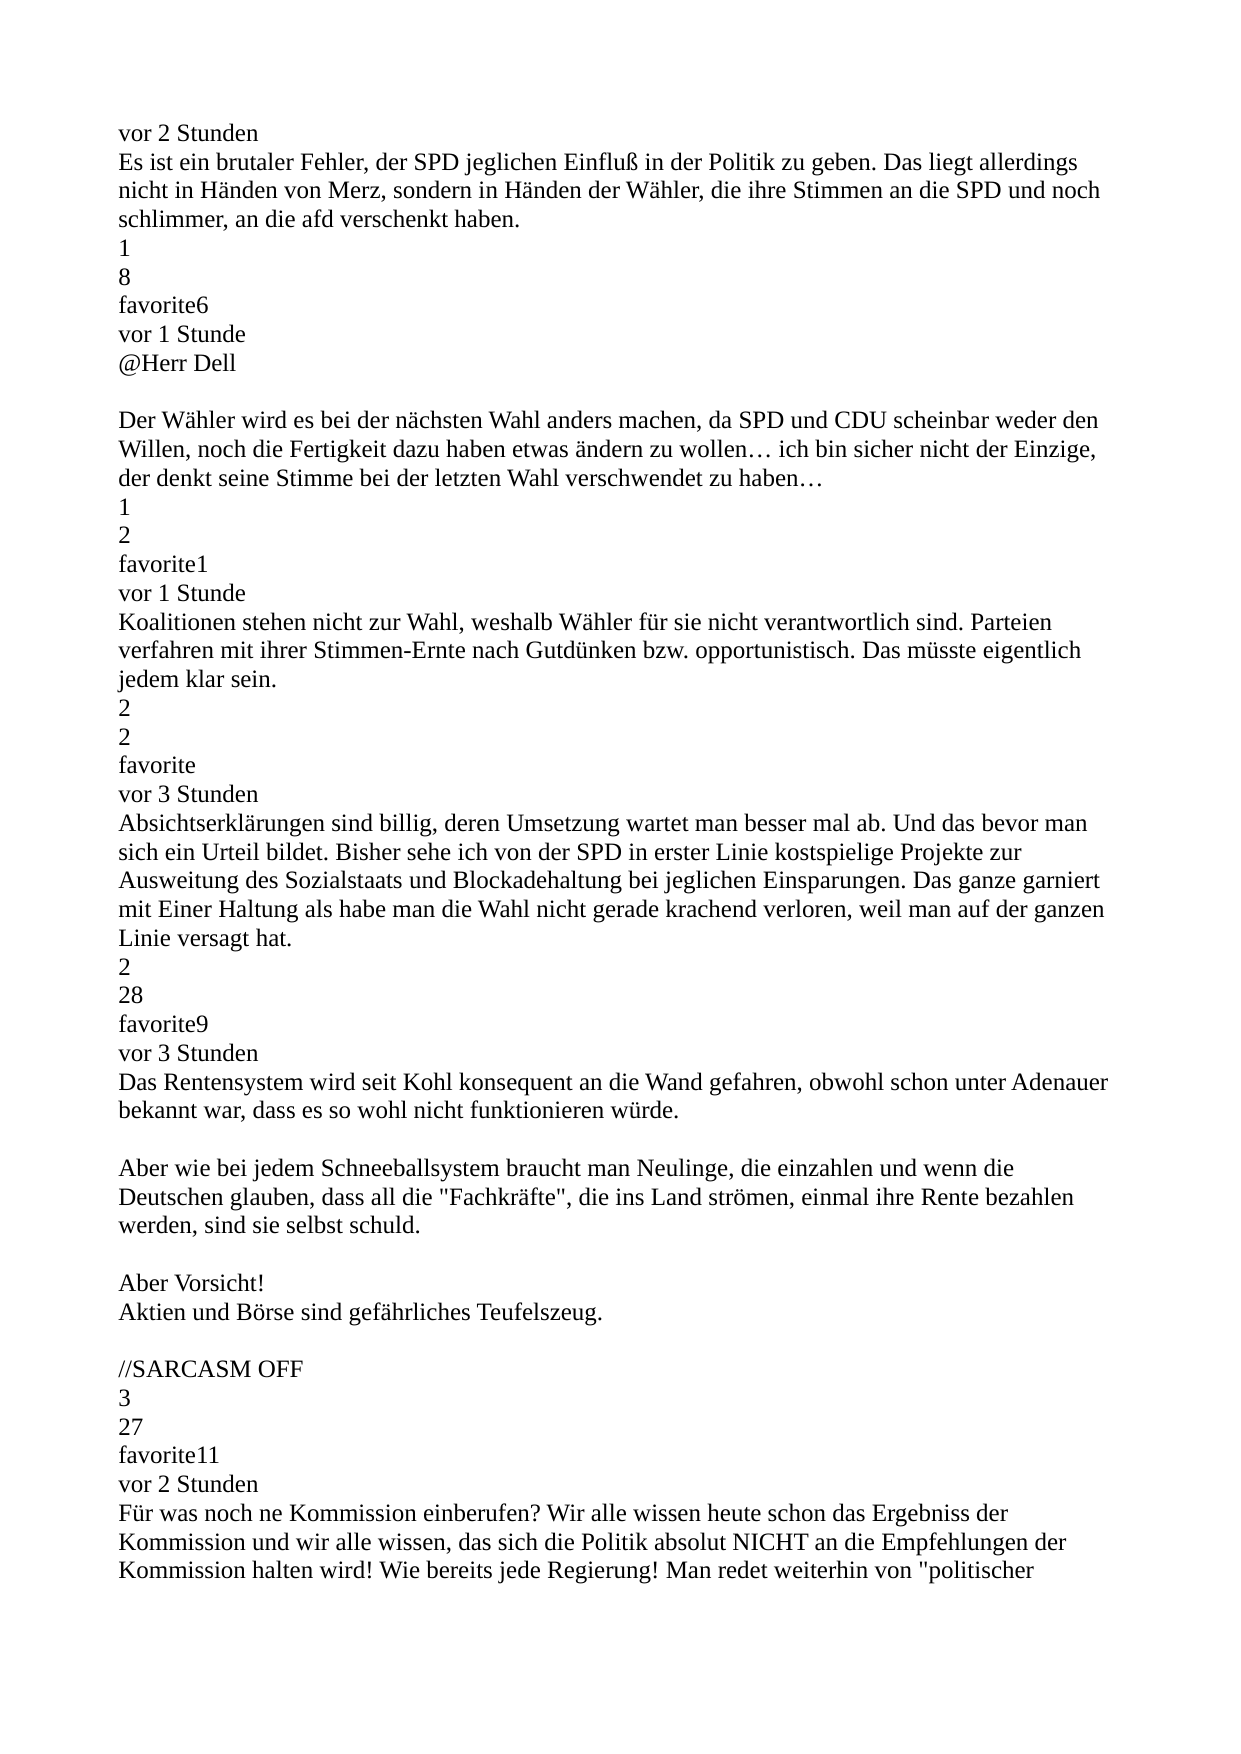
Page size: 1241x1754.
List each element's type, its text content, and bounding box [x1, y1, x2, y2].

text 2 [118, 693, 1122, 722]
text Es ist ein brutaler Fehler, der SPD jeglichen Einfluß in der Politik zu geben. Das liegt allerdings nicht in Händen von Merz, sondern in Händen der Wähler, die ihre Stimmen an die SPD und noch schlimmer, an die afd verschenkt haben. [118, 147, 1122, 233]
text 1 [118, 492, 1122, 521]
text Absichtserklärungen sind billig, deren Umsetzung wartet man besser mal ab. Und das bevor man sich ein Urteil bildet. Bisher sehe ich von der SPD in erster Linie kostspielige Projekte zur Ausweitung des Sozialstaats und Blockadehaltung bei jeglichen Einsparungen. Das ganze garniert mit Einer Haltung als habe man die Wahl nicht gerade krachend verloren, weil man auf der ganzen Linie versagt hat. [118, 808, 1122, 952]
text 2 [118, 521, 1122, 549]
text 27 [118, 1412, 1122, 1441]
text favorite11 [118, 1441, 1122, 1469]
text vor 3 Stunden [118, 1038, 1122, 1067]
text 3 [118, 1383, 1122, 1412]
text Für was noch ne Kommission einberufen? Wir alle wissen heute schon das Ergebniss der Kommission und wir alle wissen, das sich die Politik absolut NICHT an die Empfehlungen der Kommission halten wird! Wie bereits jede Regierung! Man redet weiterhin von "politischer [118, 1498, 1122, 1584]
text vor 2 Stunden [118, 1469, 1122, 1498]
text favorite9 [118, 1009, 1122, 1038]
text @Herr Dell Der Wähler wird es bei der nächsten Wahl anders machen, da SPD und CDU scheinbar weder den Willen, noch die Fertigkeit dazu haben etwas ändern zu wollen… ich bin sicher nicht der Einzige, der denkt seine Stimme bei der letzten Wahl verschwendet zu haben… [118, 348, 1122, 492]
text 28 [118, 981, 1122, 1009]
text 1 [118, 233, 1122, 262]
text Das Rentensystem wird seit Kohl konsequent an die Wand gefahren, obwohl schon unter Adenauer bekannt war, dass es so wohl nicht funktionieren würde. Aber wie bei jedem Schneeballsystem braucht man Neulinge, die einzahlen und wenn die Deutschen glauben, dass all die "Fachkräfte", die ins Land strömen, einmal ihre Rente bezahlen werden, sind sie selbst schuld. Aber Vorsicht! Aktien und Börse sind gefährliches Teufelszeug. //SARCASM OFF [118, 1067, 1122, 1383]
text vor 1 Stunde [118, 578, 1122, 607]
text favorite [118, 751, 1122, 779]
text Koalitionen stehen nicht zur Wahl, weshalb Wähler für sie nicht verantwortlich sind. Parteien verfahren mit ihrer Stimmen-Ernte nach Gutdünken bzw. opportunistisch. Das müsste eigentlich jedem klar sein. [118, 607, 1122, 693]
text 8 [118, 262, 1122, 291]
text vor 1 Stunde [118, 319, 1122, 348]
text favorite6 [118, 291, 1122, 319]
text vor 2 Stunden [118, 118, 1122, 147]
text vor 3 Stunden [118, 779, 1122, 808]
text 2 [118, 952, 1122, 981]
text 2 [118, 722, 1122, 751]
text favorite1 [118, 549, 1122, 578]
